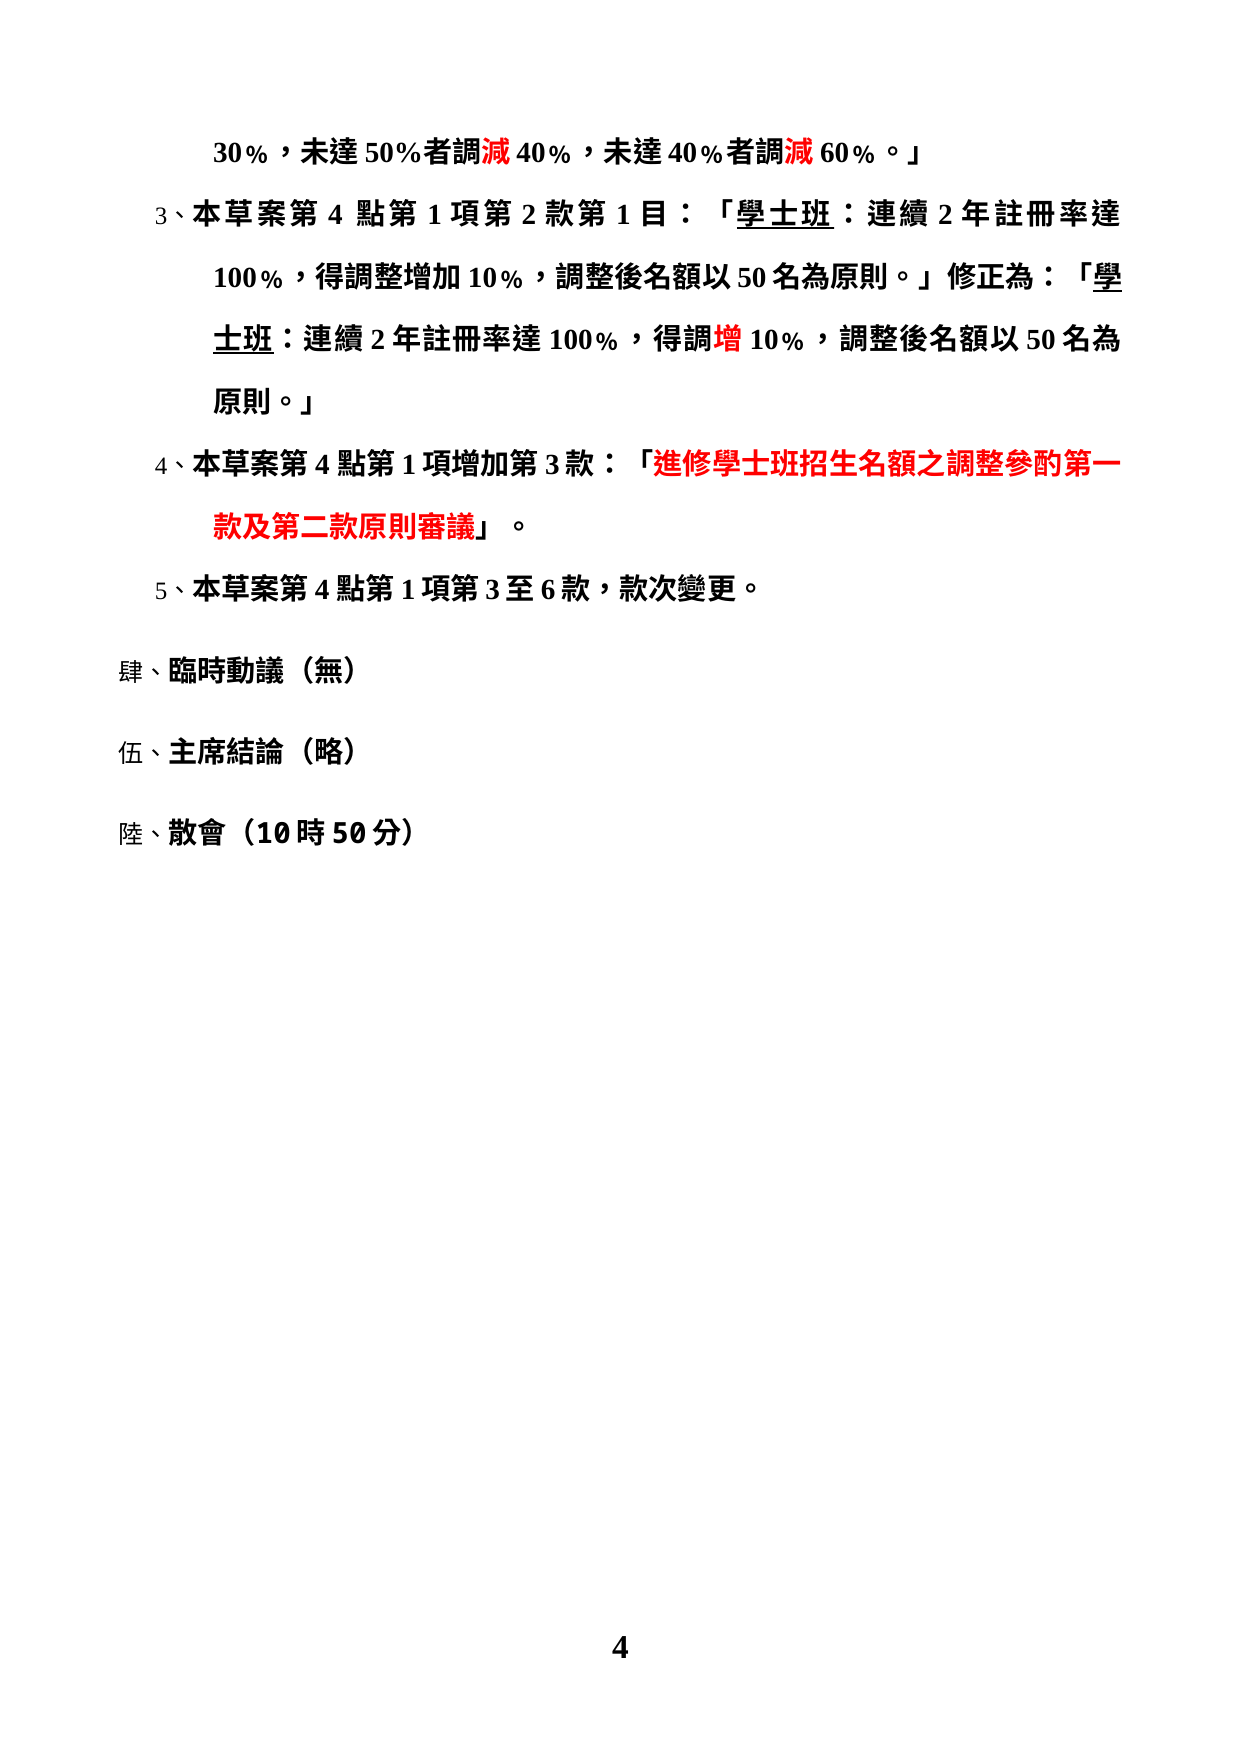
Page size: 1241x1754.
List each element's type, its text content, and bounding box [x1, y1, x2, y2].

list 30﹪，未達50%者調減40﹪，未達40﹪者調減60﹪。」 [154, 108, 1122, 170]
list 主席結論（略） [118, 708, 1122, 770]
list 本草案第4 點第1項第3至6款，款次變更。 [154, 545, 1122, 608]
list 散會（10時50分） [118, 789, 1122, 852]
list 本草案第4 點第1項第2款第1目：「學士班：連續2年註冊率達100﹪，得調整增加10﹪，調整後名額以50名為原則。」修正為：「學士班：連續2年註冊率達100﹪，得調增10﹪，調整後名額以50名為原則。」 [154, 170, 1122, 420]
list 臨時動議（無） [118, 627, 1122, 689]
list 本草案第4 點第1項增加第3款：「進修學士班招生名額之調整參酌第一款及第二款原則審議」。 [154, 420, 1122, 545]
